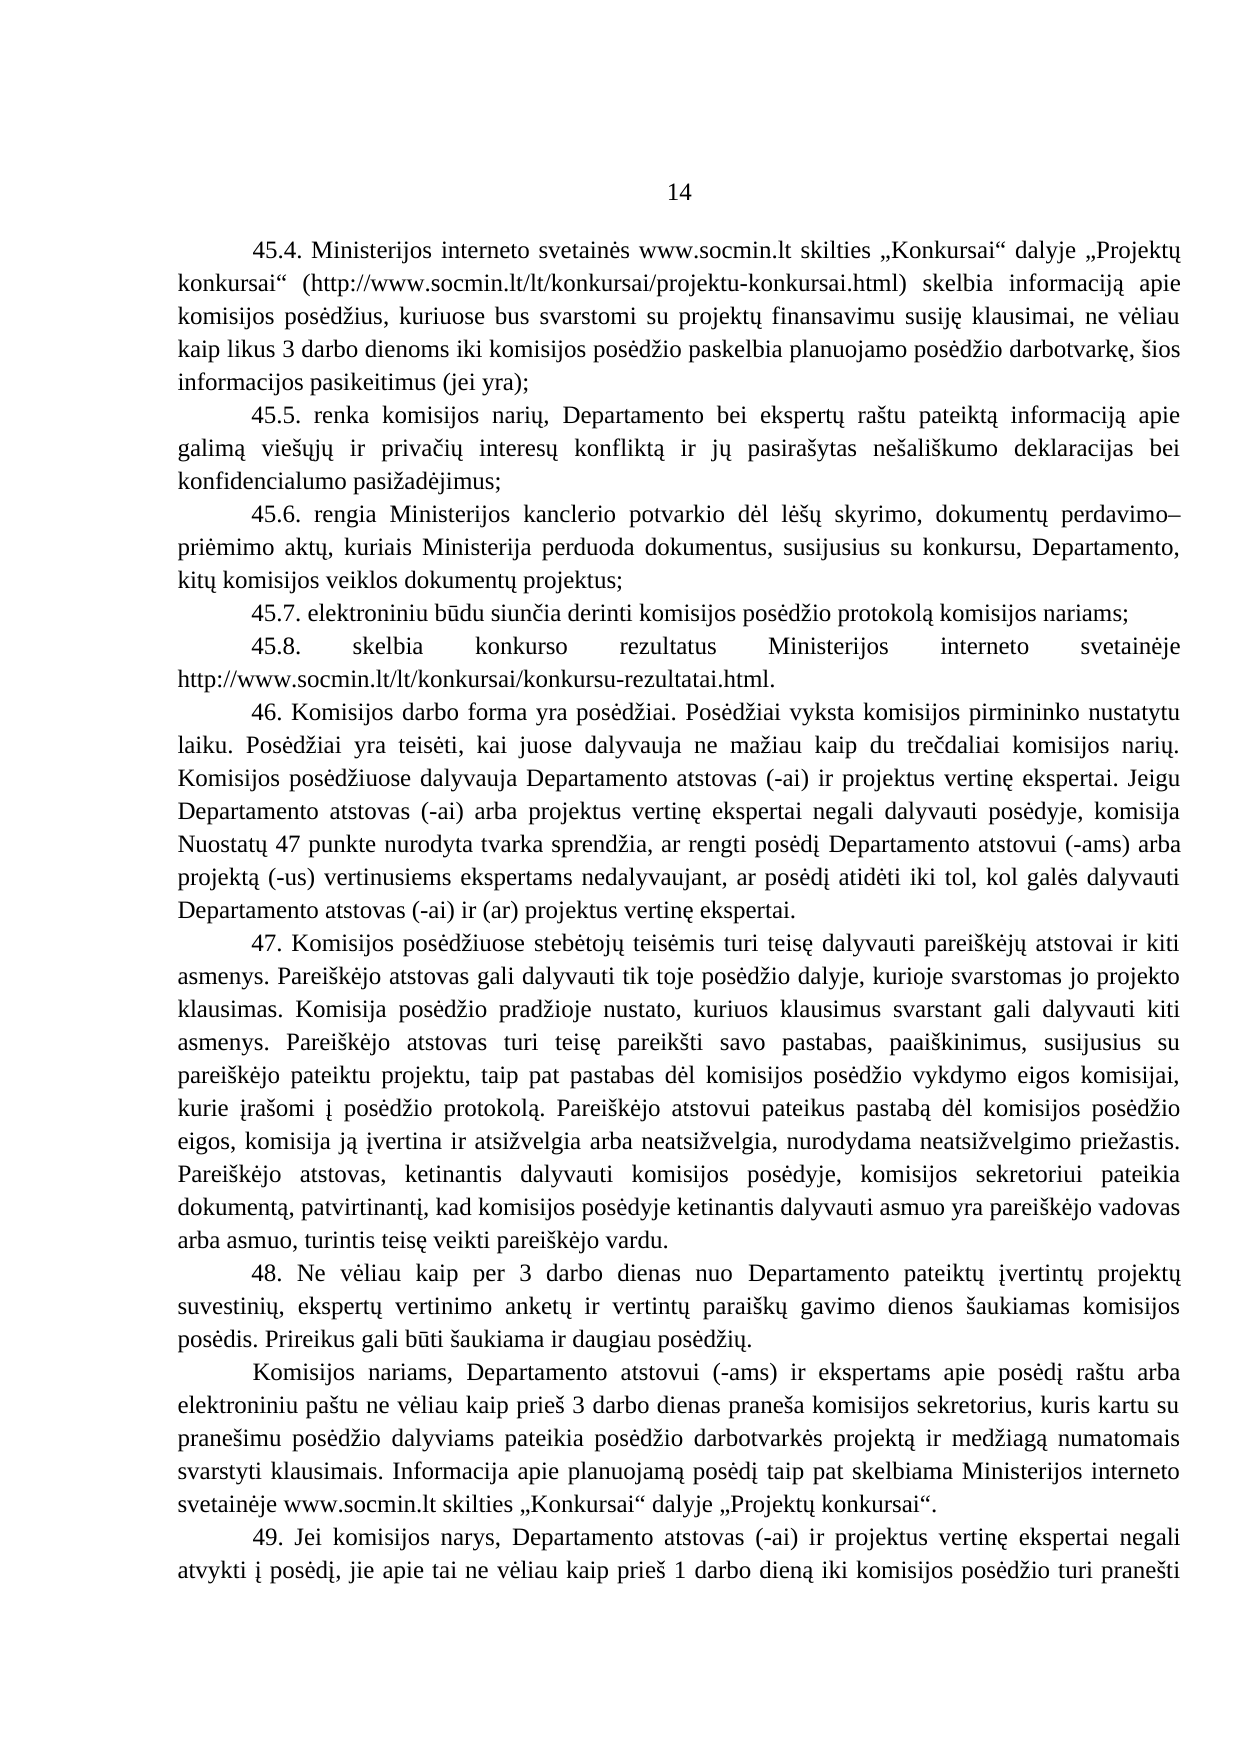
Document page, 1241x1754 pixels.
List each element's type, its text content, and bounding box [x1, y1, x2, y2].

text 45.7. elektroniniu būdu siunčia derinti komisijos posėdžio protokolą komisijos nariams; [177, 598, 1181, 627]
text 45.6. rengia Ministerijos kanclerio potvarkio dėl lėšų skyrimo, dokumentų perdavimo–priėmimo aktų, kuriais Ministerija perduoda dokumentus, susijusius su konkursu, Departamento, kitų komisijos veiklos dokumentų projektus; [177, 499, 1181, 594]
text Komisijos nariams, Departamento atstovui (-ams) ir ekspertams apie posėdį raštu arba elektroniniu paštu ne vėliau kaip prieš 3 darbo dienas praneša komisijos sekretorius, kuris kartu su pranešimu posėdžio dalyviams pateikia posėdžio darbotvarkės projektą ir medžiagą numatomais svarstyti klausimais. Informacija apie planuojamą posėdį taip pat skelbiama Ministerijos interneto svetainėje www.socmin.lt skilties „Konkursai“ dalyje „Projektų konkursai“. [177, 1357, 1181, 1518]
text 45.5. renka komisijos narių, Departamento bei ekspertų raštu pateiktą informaciją apie galimą viešųjų ir privačių interesų konfliktą ir jų pasirašytas nešališkumo deklaracijas bei konfidencialumo pasižadėjimus; [177, 400, 1181, 494]
text 45.4. Ministerijos interneto svetainės www.socmin.lt skilties „Konkursai“ dalyje „Projektų konkursai“ (http://www.socmin.lt/lt/konkursai/projektu-konkursai.html) skelbia informaciją apie komisijos posėdžius, kuriuose bus svarstomi su projektų finansavimu susiję klausimai, ne vėliau kaip likus 3 darbo dienoms iki komisijos posėdžio paskelbia planuojamo posėdžio darbotvarkę, šios informacijos pasikeitimus (jei yra); [177, 235, 1181, 396]
text 45.8. skelbia konkurso rezultatus Ministerijos interneto svetainėje http://www.socmin.lt/lt/konkursai/konkursu-rezultatai.html. [177, 631, 1181, 693]
text 48. Ne vėliau kaip per 3 darbo dienas nuo Departamento pateiktų įvertintų projektų suvestinių, ekspertų vertinimo anketų ir vertintų paraiškų gavimo dienos šaukiamas komisijos posėdis. Prireikus gali būti šaukiama ir daugiau posėdžių. [177, 1258, 1181, 1353]
text 46. Komisijos darbo forma yra posėdžiai. Posėdžiai vyksta komisijos pirmininko nustatytu laiku. Posėdžiai yra teisėti, kai juose dalyvauja ne mažiau kaip du trečdaliai komisijos narių. Komisijos posėdžiuose dalyvauja Departamento atstovas (-ai) ir projektus vertinę ekspertai. Jeigu Departamento atstovas (-ai) arba projektus vertinę ekspertai negali dalyvauti posėdyje, komisija Nuostatų 47 punkte nurodyta tvarka sprendžia, ar rengti posėdį Departamento atstovui (-ams) arba projektą (-us) vertinusiems ekspertams nedalyvaujant, ar posėdį atidėti iki tol, kol galės dalyvauti Departamento atstovas (-ai) ir (ar) projektus vertinę ekspertai. [177, 697, 1181, 924]
text 49. Jei komisijos narys, Departamento atstovas (-ai) ir projektus vertinę ekspertai negali atvykti į posėdį, jie apie tai ne vėliau kaip prieš 1 darbo dieną iki komisijos posėdžio turi pranešti [177, 1522, 1181, 1584]
text 47. Komisijos posėdžiuose stebėtojų teisėmis turi teisę dalyvauti pareiškėjų atstovai ir kiti asmenys. Pareiškėjo atstovas gali dalyvauti tik toje posėdžio dalyje, kurioje svarstomas jo projekto klausimas. Komisija posėdžio pradžioje nustato, kuriuos klausimus svarstant gali dalyvauti kiti asmenys. Pareiškėjo atstovas turi teisę pareikšti savo pastabas, paaiškinimus, susijusius su pareiškėjo pateiktu projektu, taip pat pastabas dėl komisijos posėdžio vykdymo eigos komisijai, kurie įrašomi į posėdžio protokolą. Pareiškėjo atstovui pateikus pastabą dėl komisijos posėdžio eigos, komisija ją įvertina ir atsižvelgia arba neatsižvelgia, nurodydama neatsižvelgimo priežastis. Pareiškėjo atstovas, ketinantis dalyvauti komisijos posėdyje, komisijos sekretoriui pateikia dokumentą, patvirtinantį, kad komisijos posėdyje ketinantis dalyvauti asmuo yra pareiškėjo vadovas arba asmuo, turintis teisę veikti pareiškėjo vardu. [177, 928, 1181, 1254]
